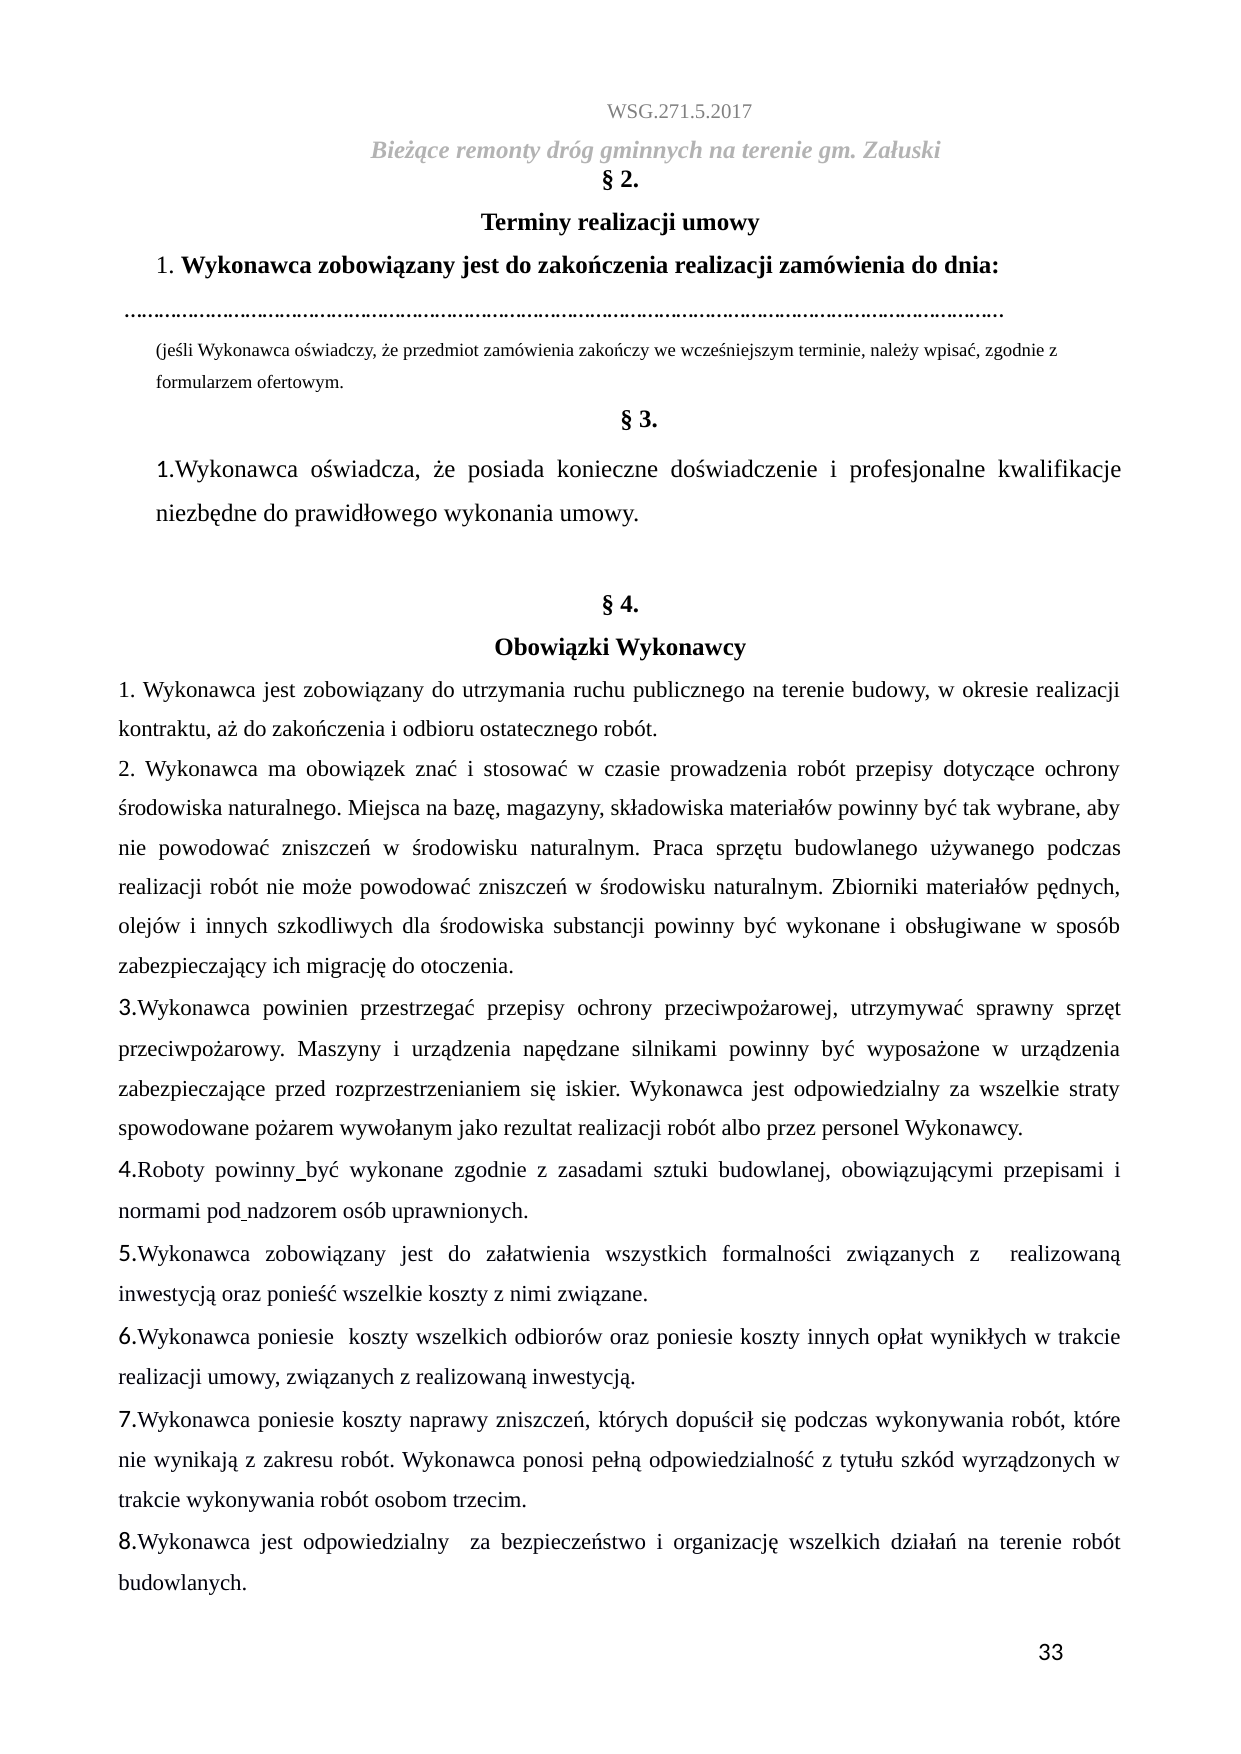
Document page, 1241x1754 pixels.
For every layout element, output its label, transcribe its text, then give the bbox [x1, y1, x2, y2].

list Wykonawca oświadcza, że posiada konieczne doświadczenie i profesjonalne kwalifikacje niezbędne do prawidłowego wykonania umowy. [156, 453, 1122, 527]
text § 4. [118, 589, 1122, 618]
text ……………………………………………………………………………………………………………………………………… [118, 293, 1122, 324]
text 1. Wykonawca jest zobowiązany do utrzymania ruchu publicznego na terenie budowy, w okresie realizacji kontraktu, aż do zakończenia i odbioru ostatecznego robót. [118, 676, 1122, 741]
text § 3. [156, 404, 1122, 432]
text 1. Wykonawca zobowiązany jest do zakończenia realizacji zamówienia do dnia: [156, 250, 1122, 279]
list Roboty powinny być wykonane zgodnie z zasadami sztuki budowlanej, obowiązującymi przepisami i normami pod nadzorem osób uprawnionych. [118, 1153, 1122, 1223]
text § 2. [118, 164, 1122, 193]
text Obowiązki Wykonawcy [118, 632, 1122, 661]
text (jeśli Wykonawca oświadczy, że przedmiot zamówienia zakończy we wcześniejszym terminie, należy wpisać, zgodnie z formularzem ofertowym. [156, 339, 1122, 393]
list Wykonawca poniesie koszty naprawy zniszczeń, których dopuścił się podczas wykonywania robót, które nie wynikają z zakresu robót. Wykonawca ponosi pełną odpowiedzialność z tytułu szkód wyrządzonych w trakcie wykonywania robót osobom trzecim. [118, 1403, 1122, 1512]
text Terminy realizacji umowy [118, 207, 1122, 236]
list Wykonawca poniesie koszty wszelkich odbiorów oraz poniesie koszty innych opłat wynikłych w trakcie realizacji umowy, związanych z realizowaną inwestycją. [118, 1320, 1122, 1390]
text 2. Wykonawca ma obowiązek znać i stosować w czasie prowadzenia robót przepisy dotyczące ochrony środowiska naturalnego. Miejsca na bazę, magazyny, składowiska materiałów powinny być tak wybrane, aby nie powodować zniszczeń w środowisku naturalnym. Praca sprzętu budowlanego używanego podczas realizacji robót nie może powodować zniszczeń w środowisku naturalnym. Zbiorniki materiałów pędnych, olejów i innych szkodliwych dla środowiska substancji powinny być wykonane i obsługiwane w sposób zabezpieczający ich migrację do otoczenia. [118, 754, 1122, 978]
list Wykonawca powinien przestrzegać przepisy ochrony przeciwpożarowej, utrzymywać sprawny sprzęt przeciwpożarowy. Maszyny i urządzenia napędzane silnikami powinny być wyposażone w urządzenia zabezpieczające przed rozprzestrzenianiem się iskier. Wykonawca jest odpowiedzialny za wszelkie straty spowodowane pożarem wywołanym jako rezultat realizacji robót albo przez personel Wykonawcy. [118, 991, 1122, 1140]
list Wykonawca jest odpowiedzialny za bezpieczeństwo i organizację wszelkich działań na terenie robót budowlanych. [118, 1526, 1122, 1596]
list Wykonawca zobowiązany jest do załatwienia wszystkich formalności związanych z realizowaną inwestycją oraz ponieść wszelkie koszty z nimi związane. [118, 1237, 1122, 1307]
